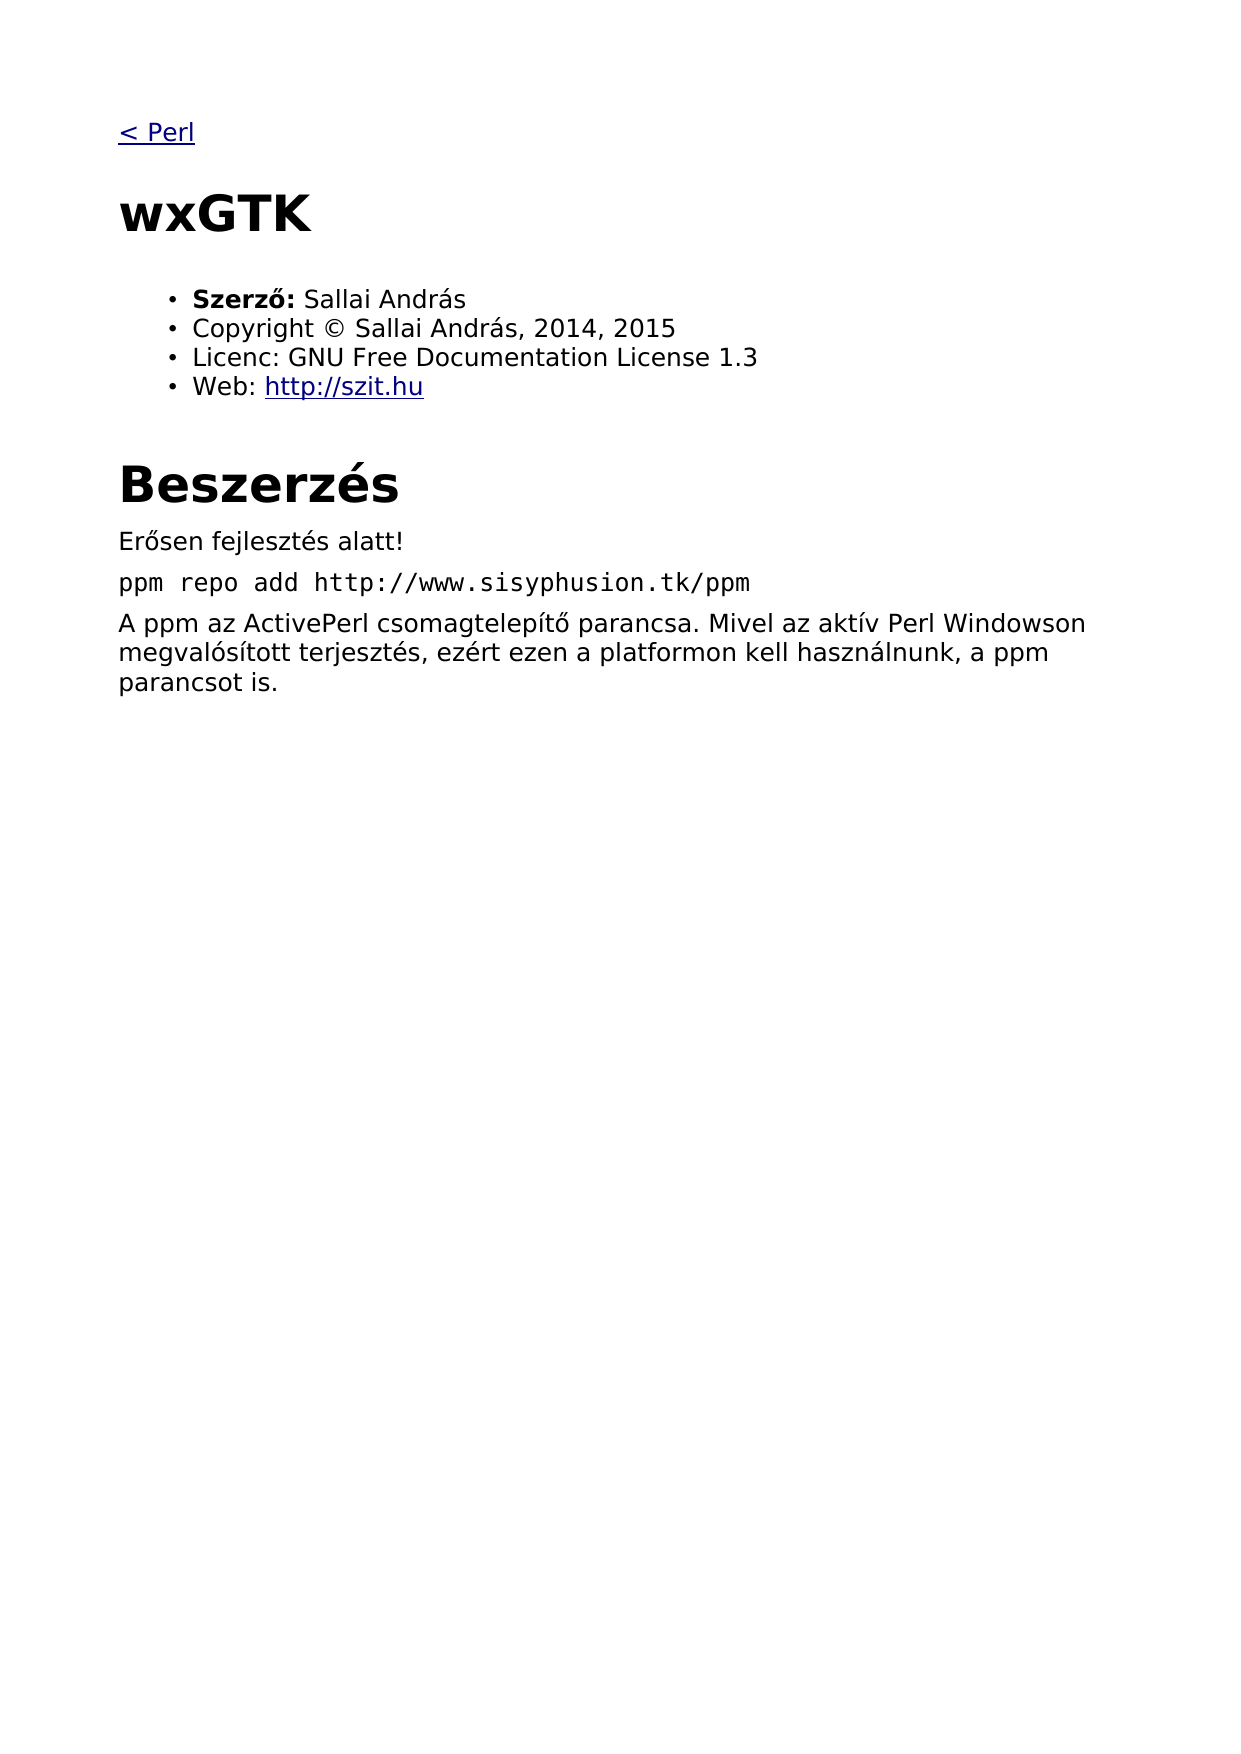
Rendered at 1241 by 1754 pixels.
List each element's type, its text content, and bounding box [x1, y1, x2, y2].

text < Perl [118, 118, 1122, 147]
list Copyright © Sallai András, 2014, 2015 [177, 314, 1122, 343]
subtitle wxGTK [118, 185, 1122, 243]
text ppm repo add http://www.sisyphusion.tk/ppm [118, 568, 1122, 598]
text A ppm az ActivePerl csomagtelepítő parancsa. Mivel az aktív Perl Windowson megvalósított terjesztés, ezért ezen a platformon kell használnunk, a ppm parancsot is. [118, 609, 1122, 697]
list Licenc: GNU Free Documentation License 1.3 [177, 343, 1122, 372]
list Szerző: Sallai András [177, 285, 1122, 314]
list Web: http://szit.hu [177, 372, 1122, 402]
text Erősen fejlesztés alatt! [118, 527, 1122, 556]
subtitle Beszerzés [118, 456, 1122, 514]
